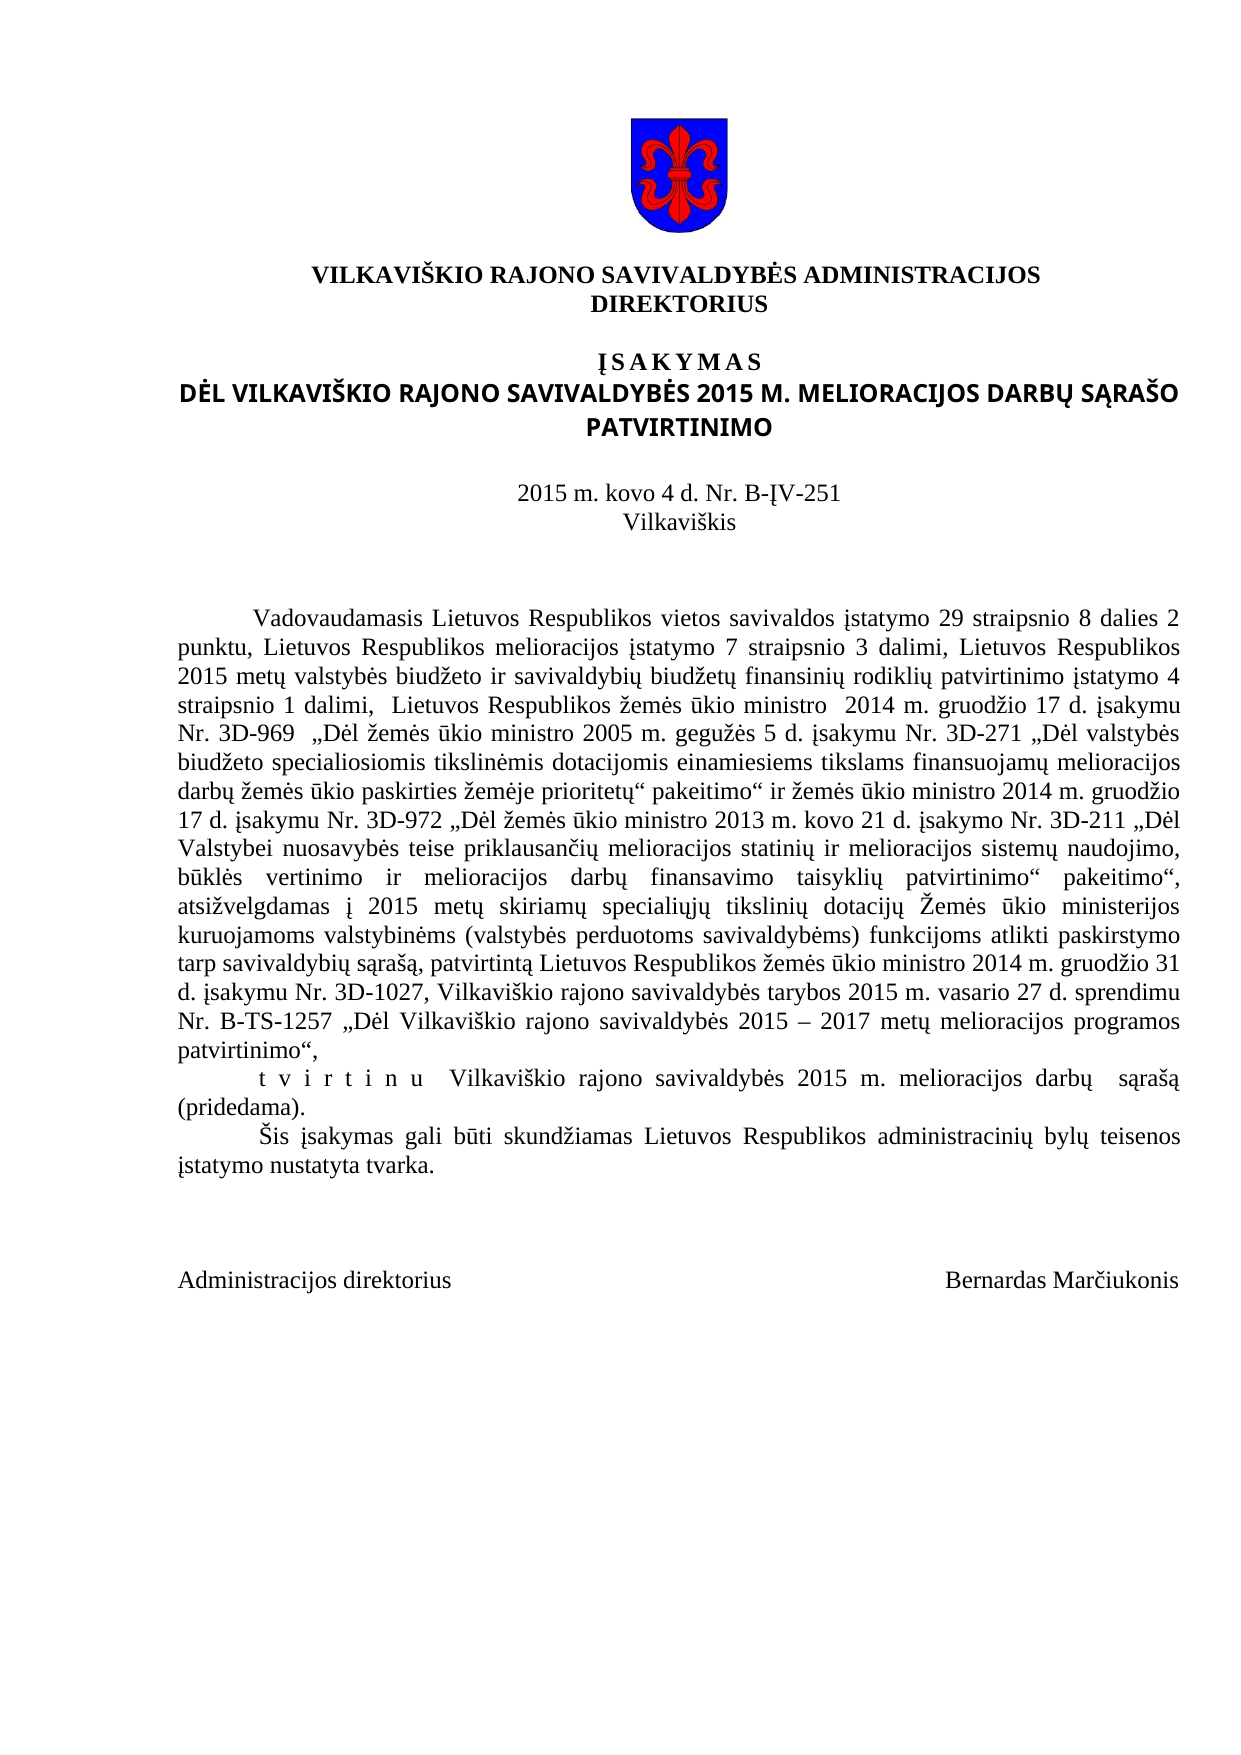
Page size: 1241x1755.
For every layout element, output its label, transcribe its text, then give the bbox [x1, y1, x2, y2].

text DIREKTORIUS [177, 289, 1181, 318]
text 2015 m. kovo 4 d. Nr. B-ĮV-251 [177, 478, 1181, 507]
text Vadovaudamasis Lietuvos Respublikos vietos savivaldos įstatymo 29 straipsnio 8 dalies 2 punktu, Lietuvos Respublikos melioracijos įstatymo 7 straipsnio 3 dalimi, Lietuvos Respublikos 2015 metų valstybės biudžeto ir savivaldybių biudžetų finansinių rodiklių patvirtinimo įstatymo 4 straipsnio 1 dalimi, Lietuvos Respublikos žemės ūkio ministro 2014 m. gruodžio 17 d. įsakymu Nr. 3D-969 „Dėl žemės ūkio ministro 2005 m. gegužės 5 d. įsakymu Nr. 3D-271 „Dėl valstybės biudžeto specialiosiomis tikslinėmis dotacijomis einamiesiems tikslams finansuojamų melioracijos darbų žemės ūkio paskirties žemėje prioritetų“ pakeitimo“ ir žemės ūkio ministro 2014 m. gruodžio 17 d. įsakymu Nr. 3D-972 „Dėl žemės ūkio ministro 2013 m. kovo 21 d. įsakymo Nr. 3D-211 „Dėl Valstybei nuosavybės teise priklausančių melioracijos statinių ir melioracijos sistemų naudojimo, būklės vertinimo ir melioracijos darbų finansavimo taisyklių patvirtinimo“ pakeitimo“, atsižvelgdamas į 2015 metų skiriamų specialiųjų tikslinių dotacijų Žemės ūkio ministerijos kuruojamoms valstybinėms (valstybės perduotoms savivaldybėms) funkcijoms atlikti paskirstymo tarp savivaldybių sąrašą, patvirtintą Lietuvos Respublikos žemės ūkio ministro 2014 m. gruodžio 31 d. įsakymu Nr. 3D-1027, Vilkaviškio rajono savivaldybės tarybos 2015 m. vasario 27 d. sprendimu Nr. B-TS-1257 „Dėl Vilkaviškio rajono savivaldybės 2015 – 2017 metų melioracijos programos patvirtinimo“, [177, 603, 1181, 1063]
text t v i r t i n u Vilkaviškio rajono savivaldybės 2015 m. melioracijos darbų sąrašą (pridedama). [177, 1063, 1181, 1121]
text ĮSAKYMAS [177, 347, 1181, 376]
text VILKAVIŠKIO RAJONO SAVIVALDYBĖS ADMINISTRACIJOS [177, 261, 1181, 289]
text Vilkaviškis [177, 507, 1181, 535]
text Administracijos direktorius Bernardas Marčiukonis [177, 1265, 1181, 1293]
text Šis įsakymas gali būti skundžiamas Lietuvos Respublikos administracinių bylų teisenos įstatymo nustatyta tvarka. [177, 1121, 1181, 1178]
text DĖL VILKAVIŠKIO RAJONO SAVIVALDYBĖS 2015 M. MELIORACIJOS DARBŲ SĄRAŠO patvirtinimo [177, 376, 1181, 444]
